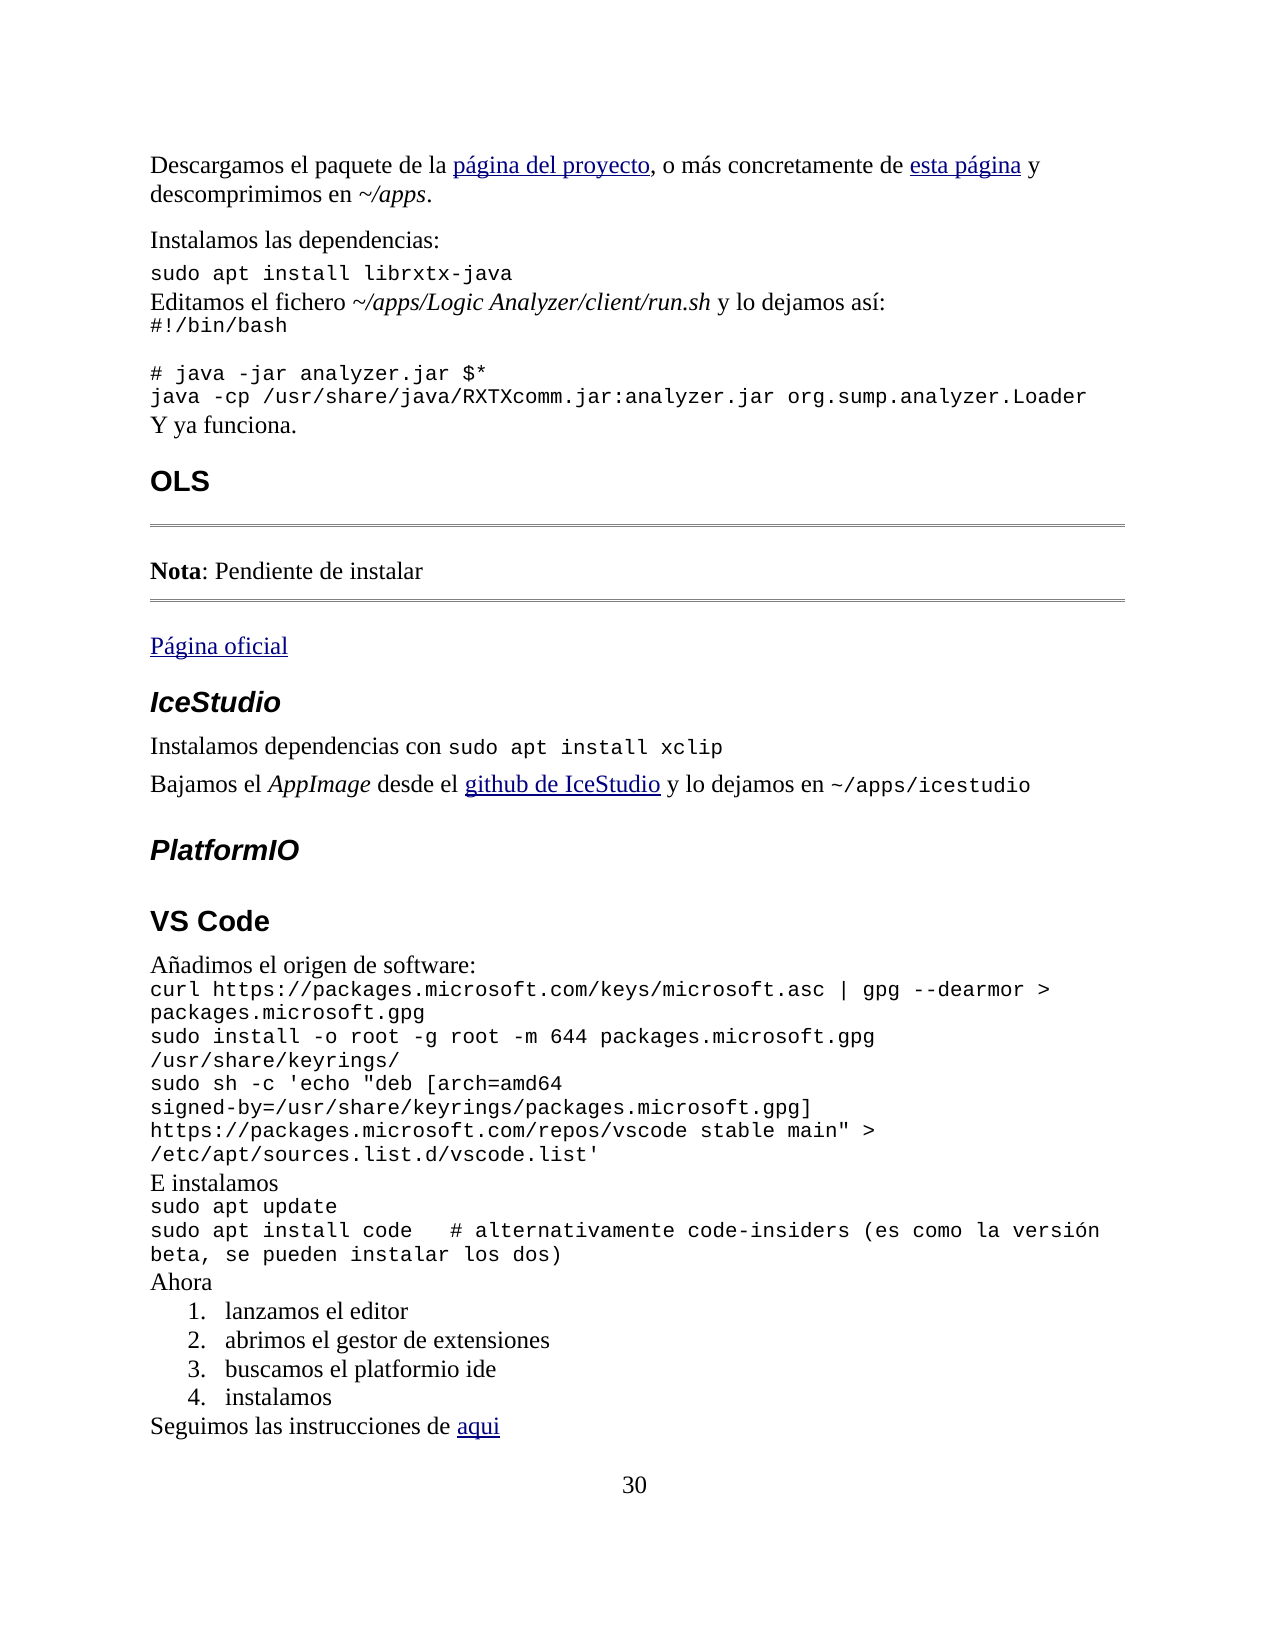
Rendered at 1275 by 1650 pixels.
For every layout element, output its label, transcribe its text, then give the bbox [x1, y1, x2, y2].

text sudo install -o root -g root -m 644 packages.microsoft.gpg /usr/share/keyrings/ [150, 1026, 1125, 1073]
list buscamos el platformio ide [187, 1354, 1125, 1382]
list instalamos [187, 1382, 1125, 1411]
text Ahora [150, 1267, 1125, 1296]
subtitle PlatformIO [150, 833, 1125, 866]
text # java -jar analyzer.jar $* [150, 363, 1125, 386]
text Página oficial [150, 631, 1125, 660]
text Nota: Pendiente de instalar [150, 556, 1125, 585]
text Añadimos el origen de software: [150, 950, 1125, 979]
text E instalamos [150, 1168, 1125, 1197]
list abrimos el gestor de extensiones [187, 1325, 1125, 1354]
text sudo apt install librxtx-java [150, 263, 1125, 287]
text sudo sh -c 'echo "deb [arch=amd64 signed-by=/usr/share/keyrings/packages.microsoft.gpg] https://packages.microsoft.com/repos/vscode stable main" > /etc/apt/sources.list.d/vscode.list' [150, 1073, 1125, 1168]
text Seguimos las instrucciones de aqui [150, 1411, 1125, 1440]
text Instalamos dependencias con sudo apt install xclip [150, 731, 1125, 760]
text Editamos el fichero ~/apps/Logic Analyzer/client/run.sh y lo dejamos así: [150, 287, 1125, 316]
text Descargamos el paquete de la página del proyecto, o más concretamente de esta página y descomprimimos en ~/apps. [150, 150, 1125, 207]
text Instalamos las dependencias: [150, 225, 1125, 254]
list lanzamos el editor [187, 1296, 1125, 1325]
text sudo apt install code # alternativamente code-insiders (es como la versión beta, se pueden instalar los dos) [150, 1220, 1125, 1267]
subtitle VS Code [150, 904, 1125, 937]
text sudo apt update [150, 1197, 1125, 1220]
text Y ya funciona. [150, 410, 1125, 439]
text Bajamos el AppImage desde el github de IceStudio y lo dejamos en ~/apps/icestudio [150, 769, 1125, 799]
text #!/bin/bash [150, 316, 1125, 339]
text java -cp /usr/share/java/RXTXcomm.jar:analyzer.jar org.sump.analyzer.Loader [150, 386, 1125, 410]
text curl https://packages.microsoft.com/keys/microsoft.asc | gpg --dearmor > packages.microsoft.gpg [150, 979, 1125, 1026]
subtitle OLS [150, 464, 1125, 497]
subtitle IceStudio [150, 685, 1125, 718]
